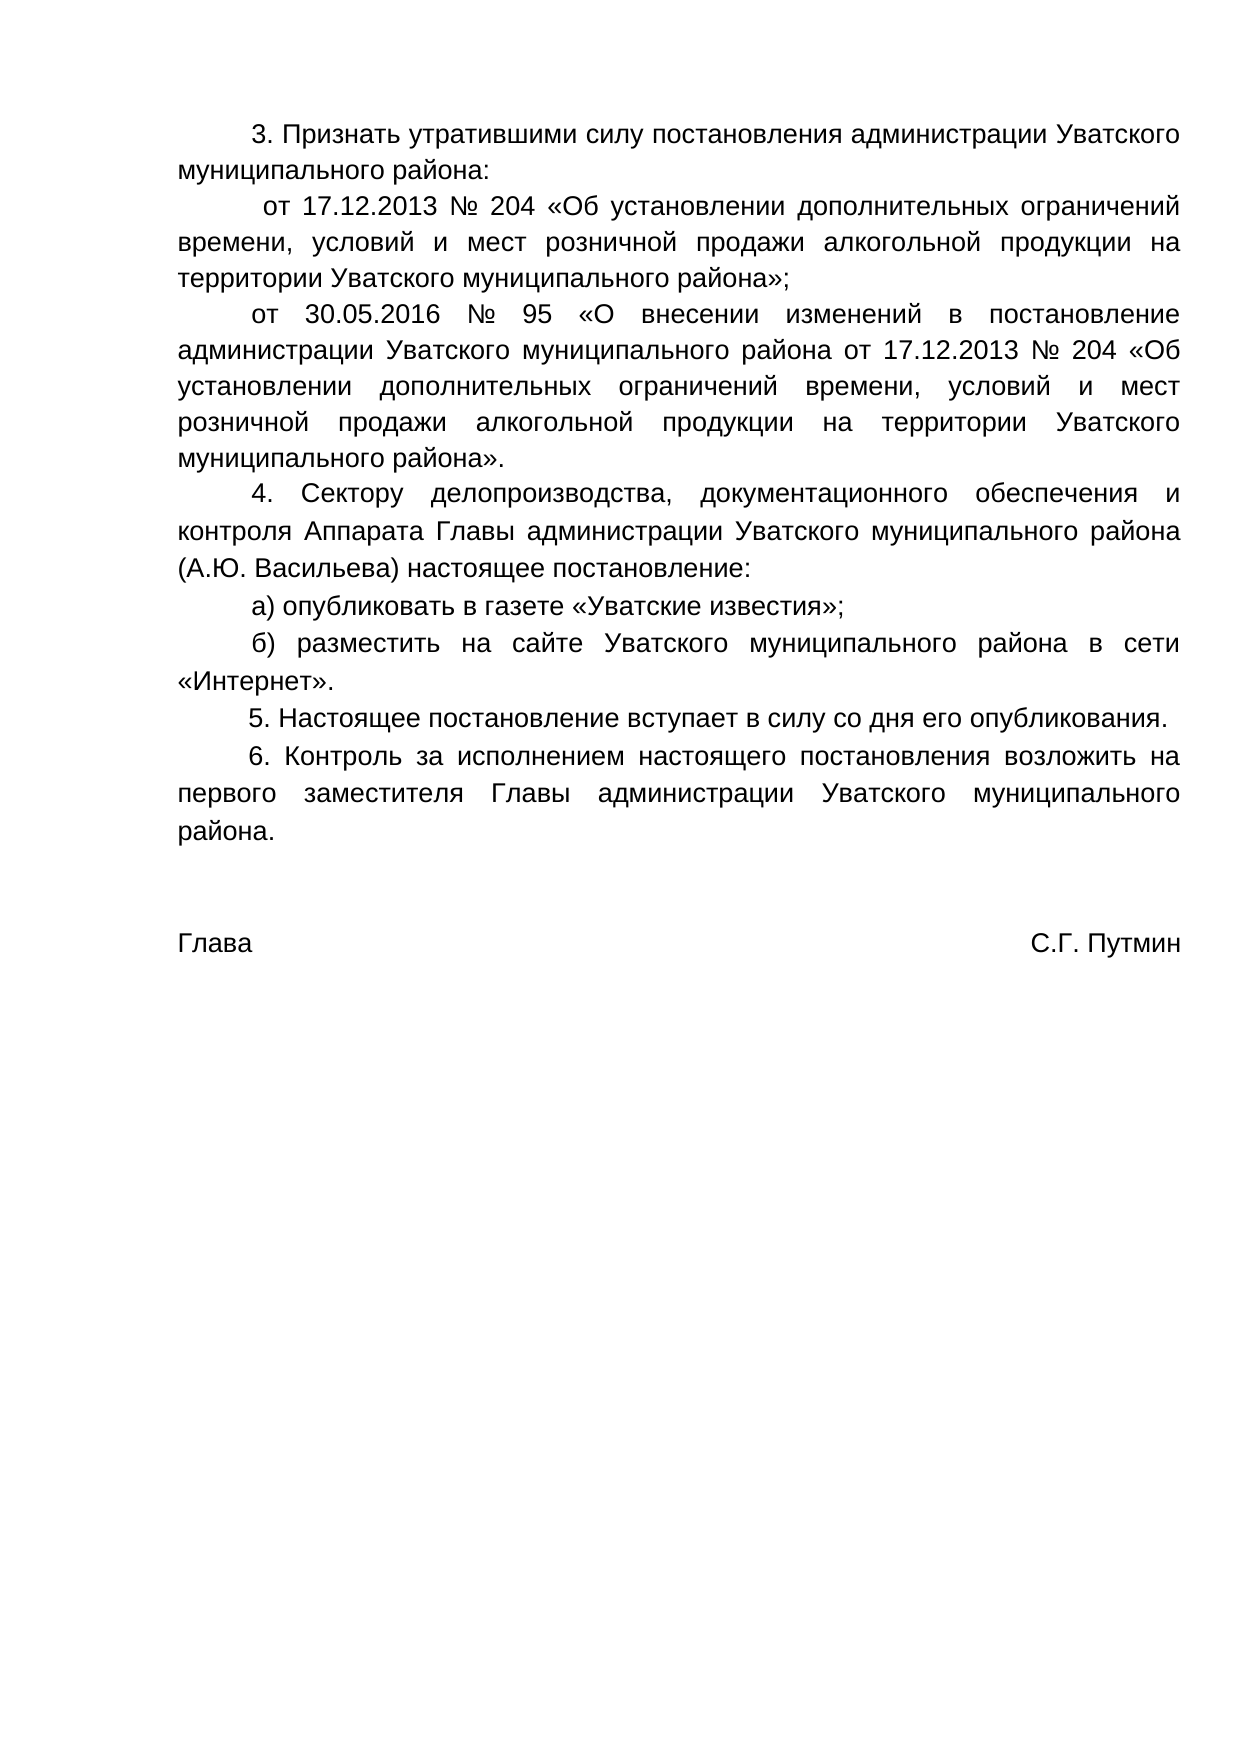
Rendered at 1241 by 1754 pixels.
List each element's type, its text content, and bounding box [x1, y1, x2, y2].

text б) разместить на сайте Уватского муниципального района в сети «Интернет». [177, 627, 1181, 696]
text а) опубликовать в газете «Уватские известия»; [177, 590, 1181, 621]
text 4. Сектору делопроизводства, документационного обеспечения и контроля Аппарата Главы администрации Уватского муниципального района (А.Ю. Васильева) настоящее постановление: [177, 477, 1181, 584]
text 6. Контроль за исполнением настоящего постановления возложить на первого заместителя Главы администрации Уватского муниципального района. [177, 740, 1181, 846]
text от 30.05.2016 № 95 «О внесении изменений в постановление администрации Уватского муниципального района от 17.12.2013 № 204 «Об установлении дополнительных ограничений времени, условий и мест розничной продажи алкогольной продукции на территории Уватского муниципального района». [177, 298, 1181, 473]
text от 17.12.2013 № 204 «Об установлении дополнительных ограничений времени, условий и мест розничной продажи алкогольной продукции на территории Уватского муниципального района»; [177, 190, 1181, 293]
text Глава С.Г. Путмин [177, 927, 1181, 959]
text 5. Настоящее постановление вступает в силу со дня его опубликования. [177, 702, 1181, 734]
text 3. Признать утратившими силу постановления администрации Уватского муниципального района: [177, 118, 1181, 185]
